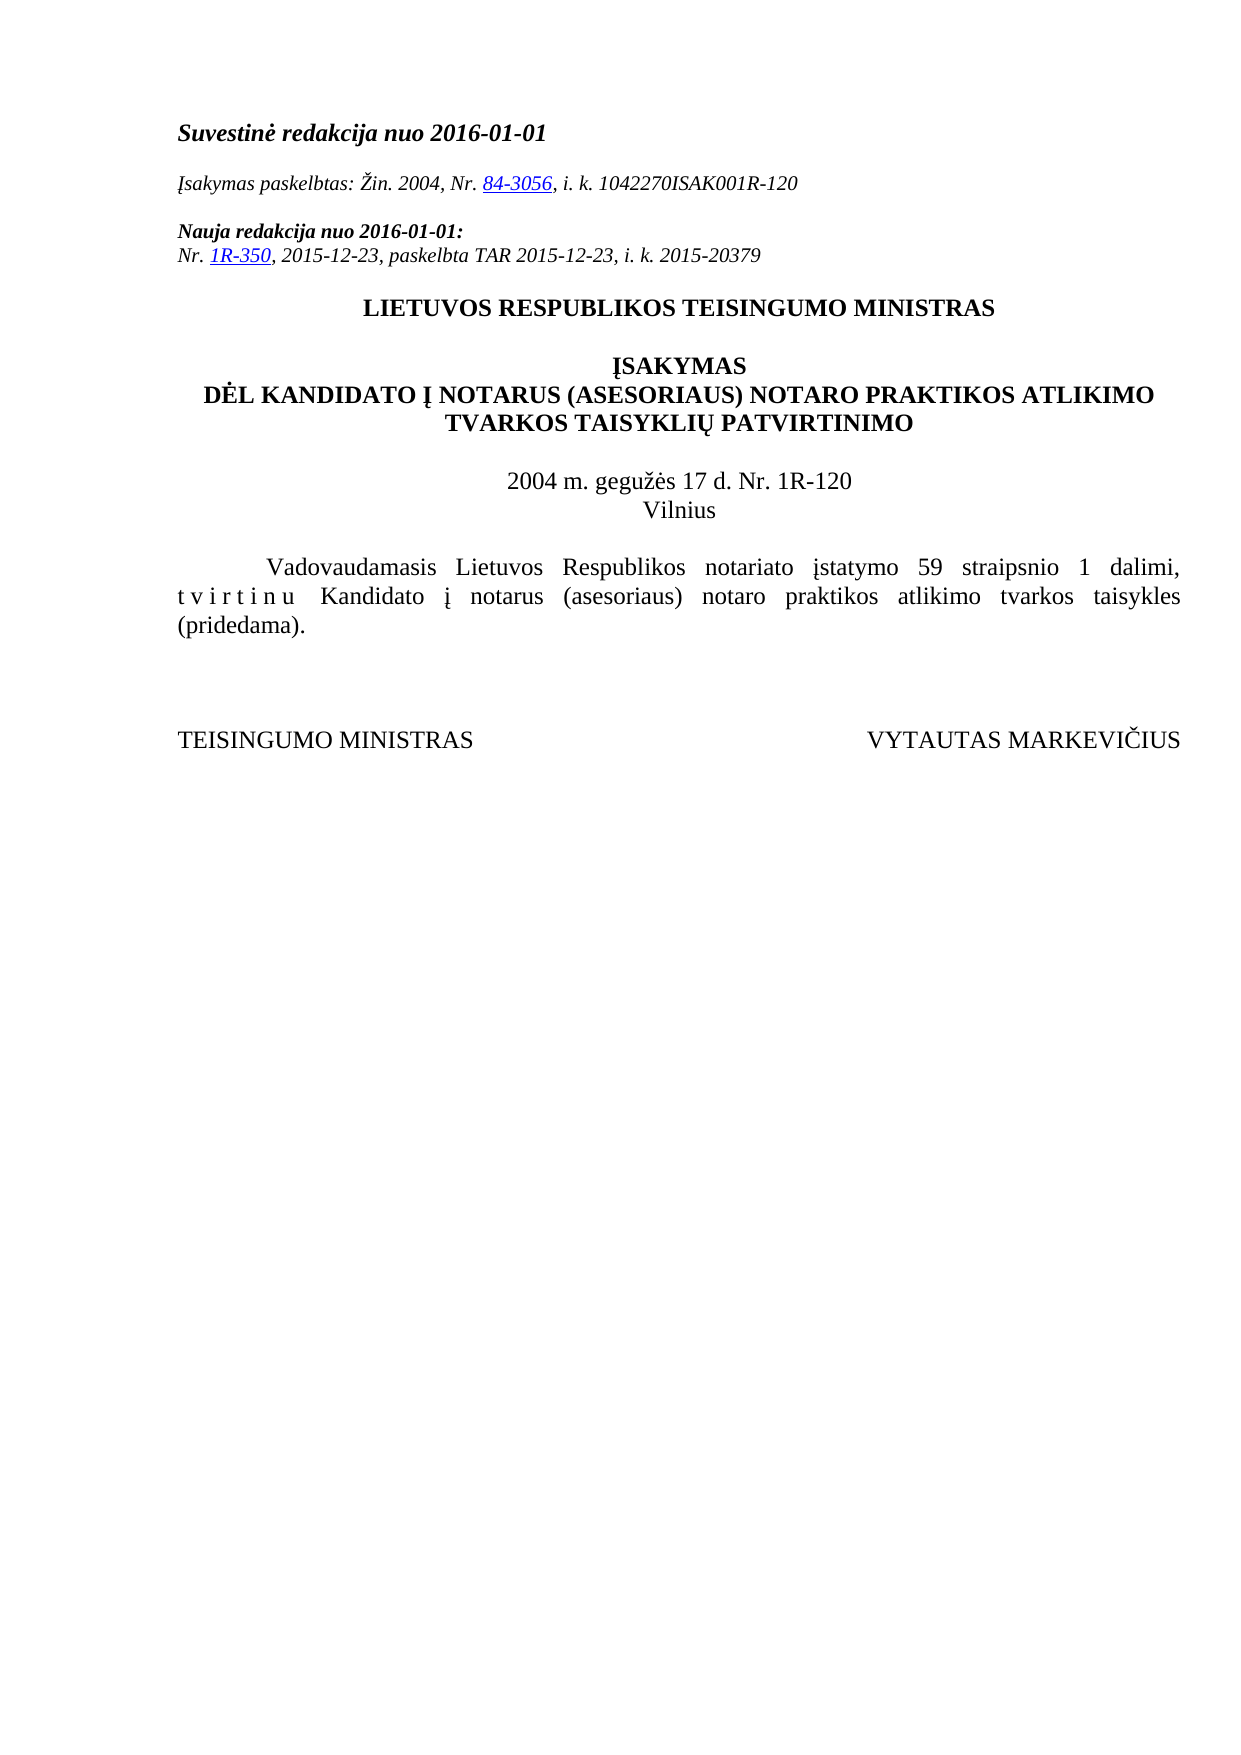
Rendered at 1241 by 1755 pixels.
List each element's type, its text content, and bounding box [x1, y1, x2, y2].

text LIETUVOS RESPUBLIKOS TEISINGUMO MINISTRAS [177, 293, 1181, 322]
text 2004 m. gegužės 17 d. Nr. 1R-120 [177, 466, 1181, 495]
text Vadovaudamasis Lietuvos Respublikos notariato įstatymo 59 straipsnio 1 dalimi, tvirtinu Kandidato į notarus (asesoriaus) notaro praktikos atlikimo tvarkos taisykles (pridedama). [177, 552, 1181, 638]
text Nr. 1R-350, 2015-12-23, paskelbta TAR 2015-12-23, i. k. 2015-20379 [177, 243, 1181, 267]
text Įsakymas paskelbtas: Žin. 2004, Nr. 84-3056, i. k. 1042270ISAK001R-120 [177, 171, 1181, 195]
text ĮSAKYMAS [177, 351, 1181, 380]
text Vilnius [177, 495, 1181, 523]
text Nauja redakcija nuo 2016-01-01: [177, 219, 1181, 243]
text Suvestinė redakcija nuo 2016-01-01 [177, 118, 1181, 147]
text TEISINGUMO MINISTRAS VYTAUTAS MARKEVIČIUS [177, 725, 1181, 753]
text DĖL KANDIDATO Į NOTARUS (ASESORIAUS) NOTARO PRAKTIKOS ATLIKIMO TVARKOS TAISYKLIŲ PATVIRTINIMO [177, 380, 1181, 437]
